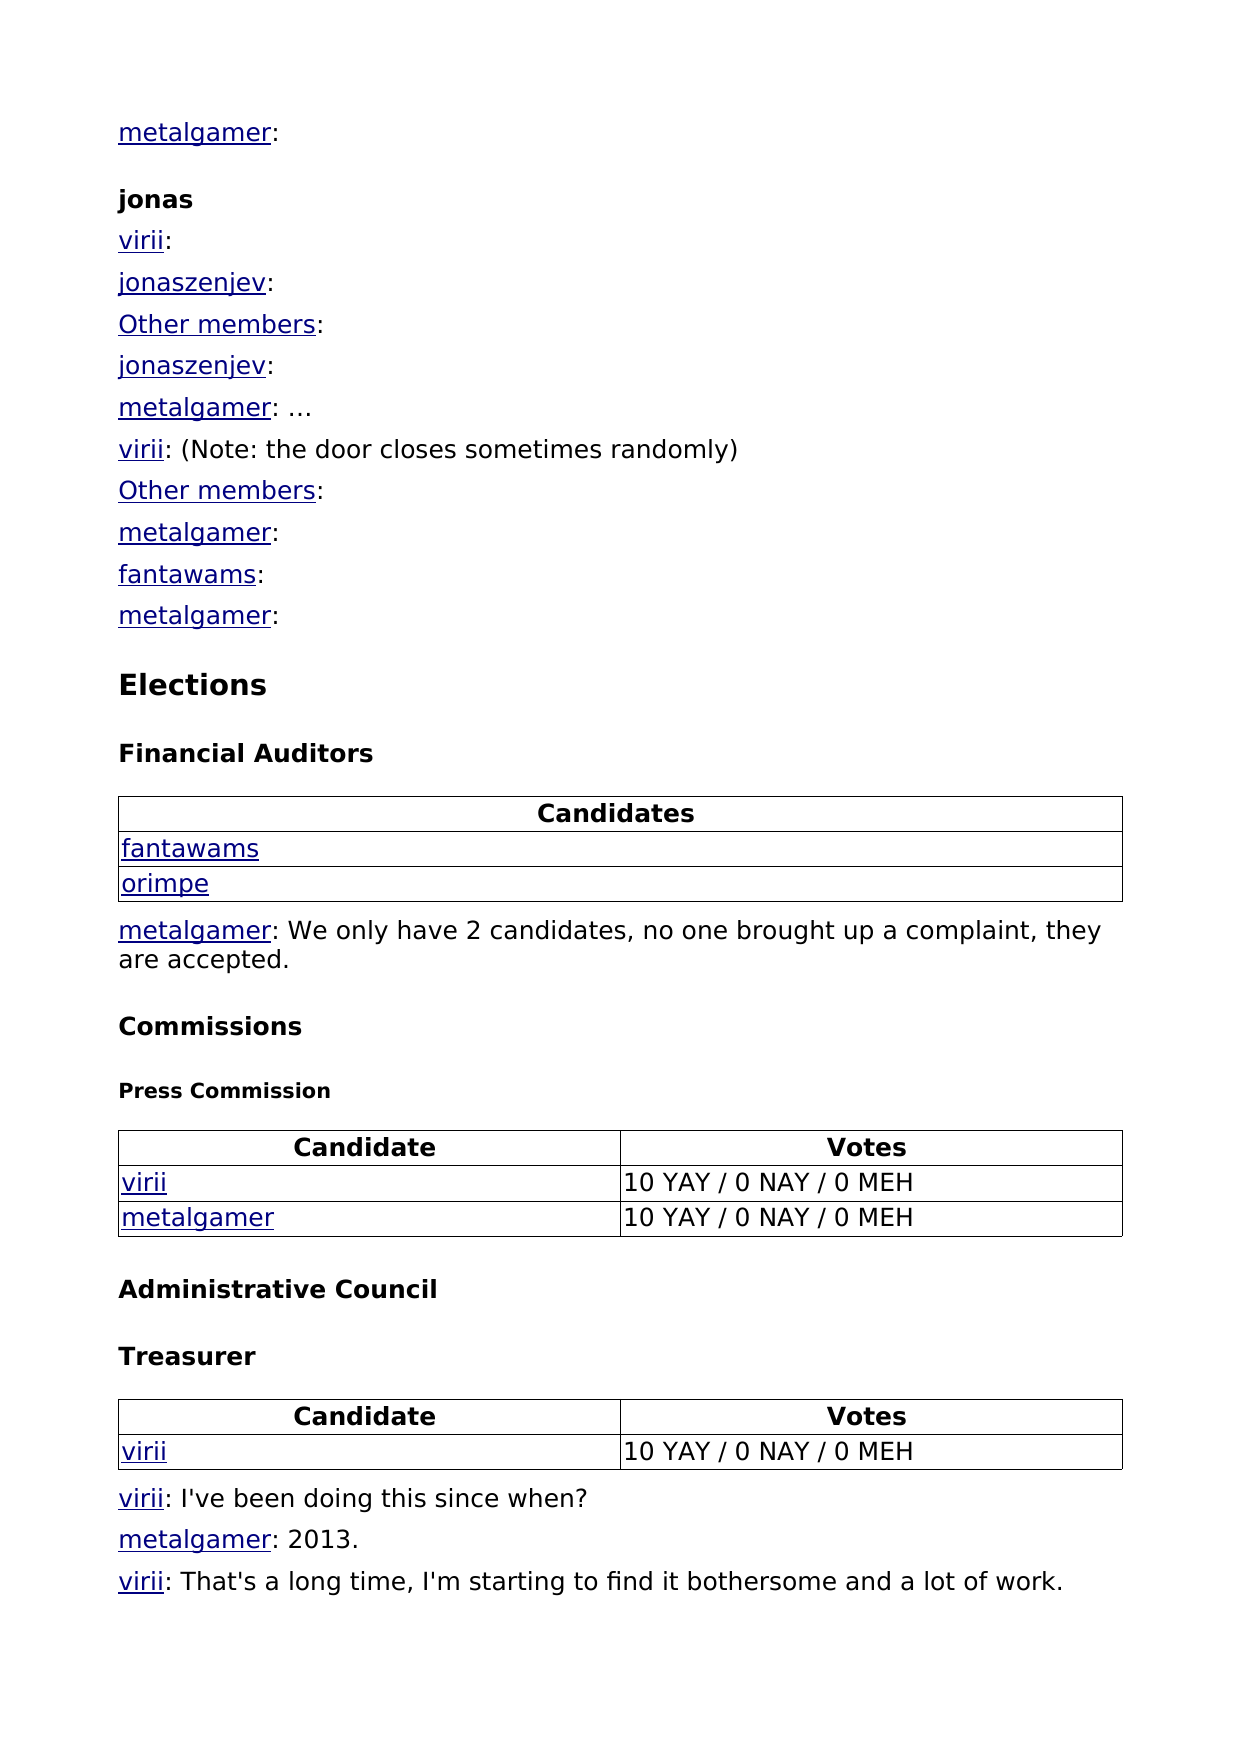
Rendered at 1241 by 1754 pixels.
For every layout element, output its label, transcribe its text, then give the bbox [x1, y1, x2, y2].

text virii: [118, 226, 1122, 256]
subtitle Elections [118, 668, 1122, 702]
subtitle Administrative Council [118, 1276, 1122, 1305]
table_cell fantawams [119, 832, 1122, 866]
text metalgamer: … [118, 393, 1122, 422]
table_header Candidates [119, 797, 1122, 831]
text jonaszenjev: [118, 351, 1122, 381]
text fantawams: [118, 560, 1122, 589]
text metalgamer: [118, 601, 1122, 631]
text metalgamer: We only have 2 candidates, no one brought up a complaint, they are accepted. [118, 916, 1122, 974]
subtitle Treasurer [118, 1342, 1122, 1371]
table_header Candidate [119, 1131, 620, 1165]
text virii: I've been doing this since when? [118, 1484, 1122, 1513]
subtitle jonas [118, 185, 1122, 214]
table_cell orimpe [119, 867, 1122, 901]
text metalgamer: [118, 518, 1122, 547]
subtitle Commissions [118, 1012, 1122, 1041]
text virii: That's a long time, I'm starting to find it bothersome and a lot of work. [118, 1567, 1122, 1596]
table_cell 10 YAY / 0 NAY / 0 MEH [621, 1202, 1122, 1236]
text Other members: [118, 476, 1122, 506]
text jonaszenjev: [118, 268, 1122, 297]
subtitle Press Commission [118, 1079, 1122, 1103]
text Other members: [118, 310, 1122, 339]
table_cell virii [119, 1435, 620, 1469]
table_cell 10 YAY / 0 NAY / 0 MEH [621, 1435, 1122, 1469]
table_cell virii [119, 1166, 620, 1201]
text virii: (Note: the door closes sometimes randomly) [118, 435, 1122, 464]
text metalgamer: 2013. [118, 1525, 1122, 1554]
table_header Votes [621, 1131, 1122, 1165]
text metalgamer: [118, 118, 1122, 147]
table_header Votes [621, 1400, 1122, 1434]
subtitle Financial Auditors [118, 739, 1122, 769]
table_cell metalgamer [119, 1202, 620, 1236]
table_cell 10 YAY / 0 NAY / 0 MEH [621, 1166, 1122, 1201]
table_header Candidate [119, 1400, 620, 1434]
